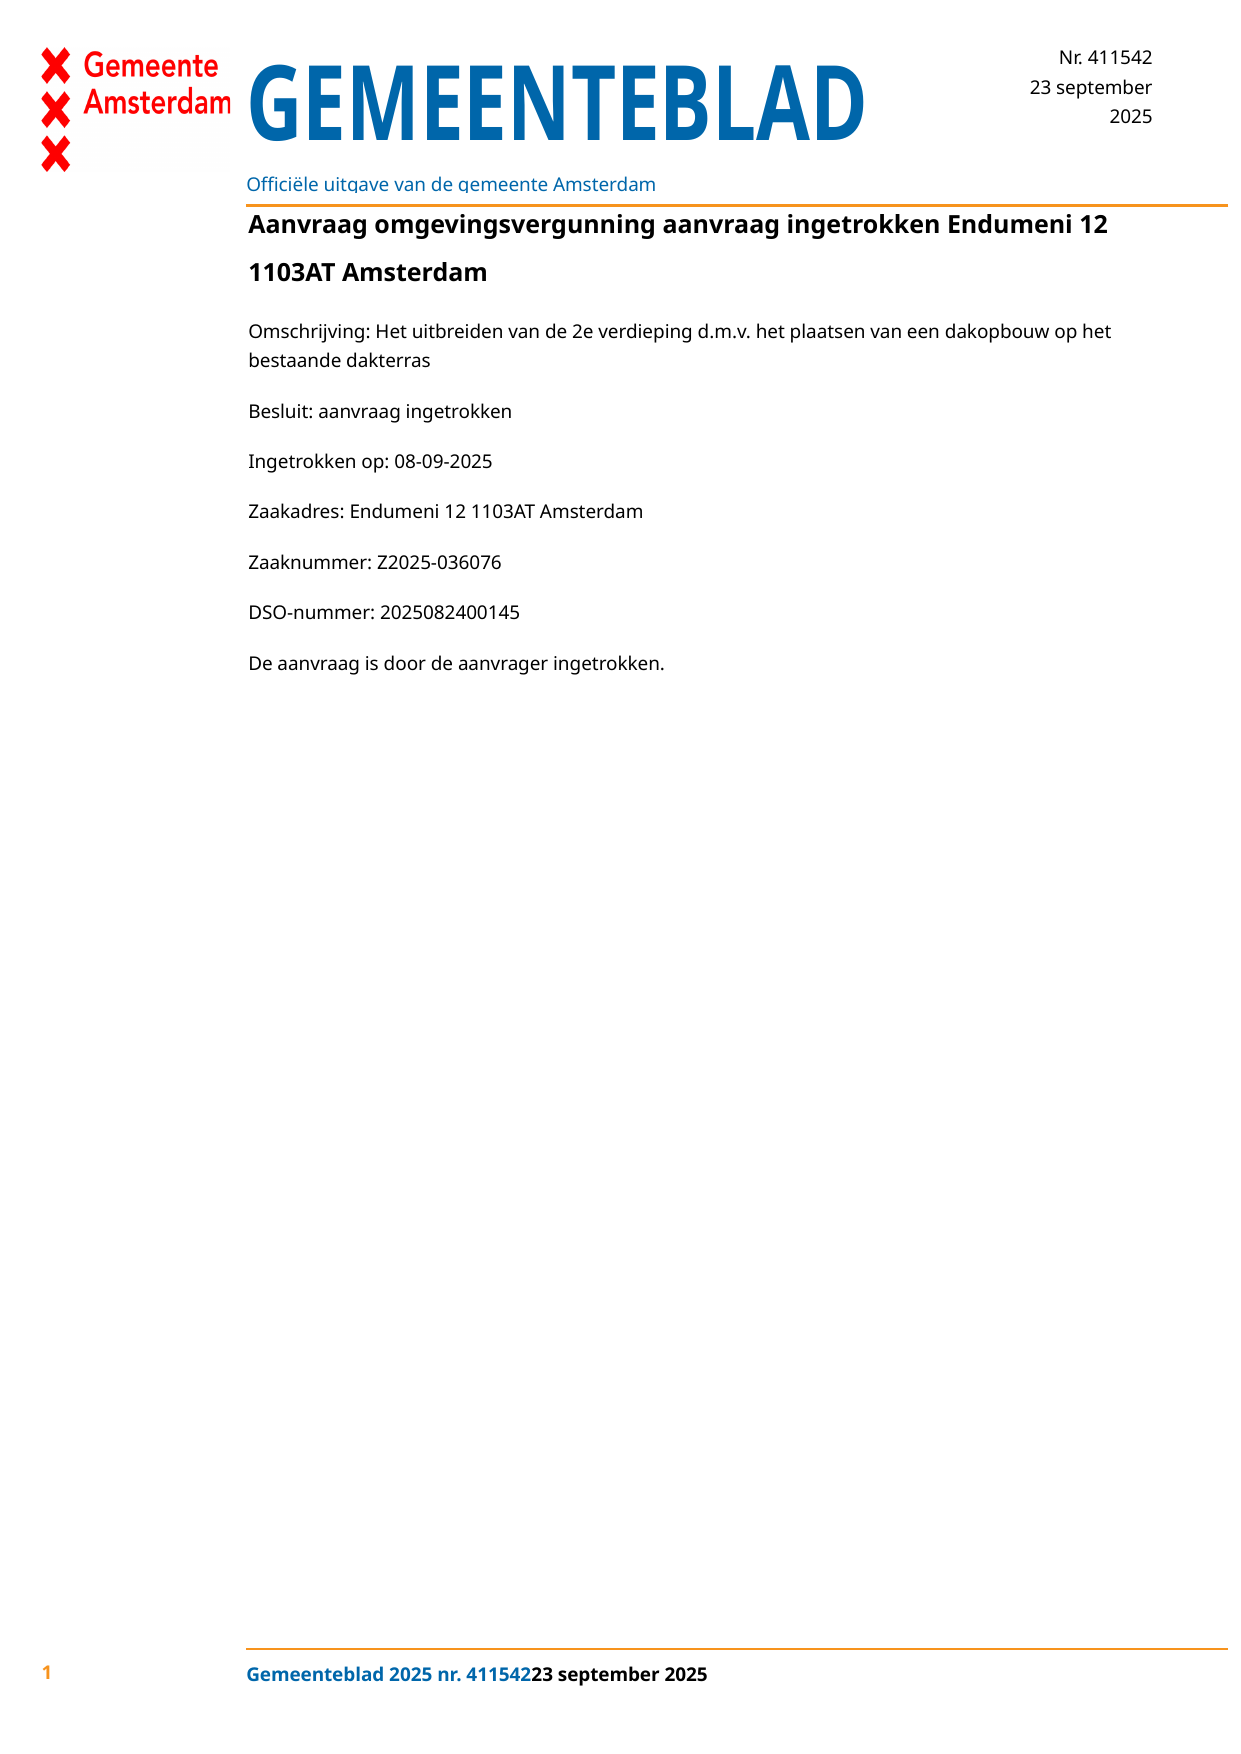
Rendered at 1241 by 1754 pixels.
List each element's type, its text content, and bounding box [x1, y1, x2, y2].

text Ingetrokken op: 08-09-2025 [248, 448, 1152, 474]
text Zaakadres: Endumeni 12 1103AT Amsterdam [248, 499, 1152, 524]
text Omschrijving: Het uitbreiden van de 2e verdieping d.m.v. het plaatsen van een dakopbouw op het bestaande dakterras [248, 318, 1152, 373]
picture [41, 47, 231, 172]
text DSO-nummer: 2025082400145 [248, 599, 1152, 625]
text Aanvraag omgevingsvergunning aanvraag ingetrokken Endumeni 12 1103AT Amsterdam [248, 207, 1152, 288]
text Zaaknummer: Z2025-036076 [248, 549, 1152, 575]
text De aanvraag is door de aanvrager ingetrokken. [248, 650, 1152, 676]
text Besluit: aanvraag ingetrokken [248, 398, 1152, 424]
